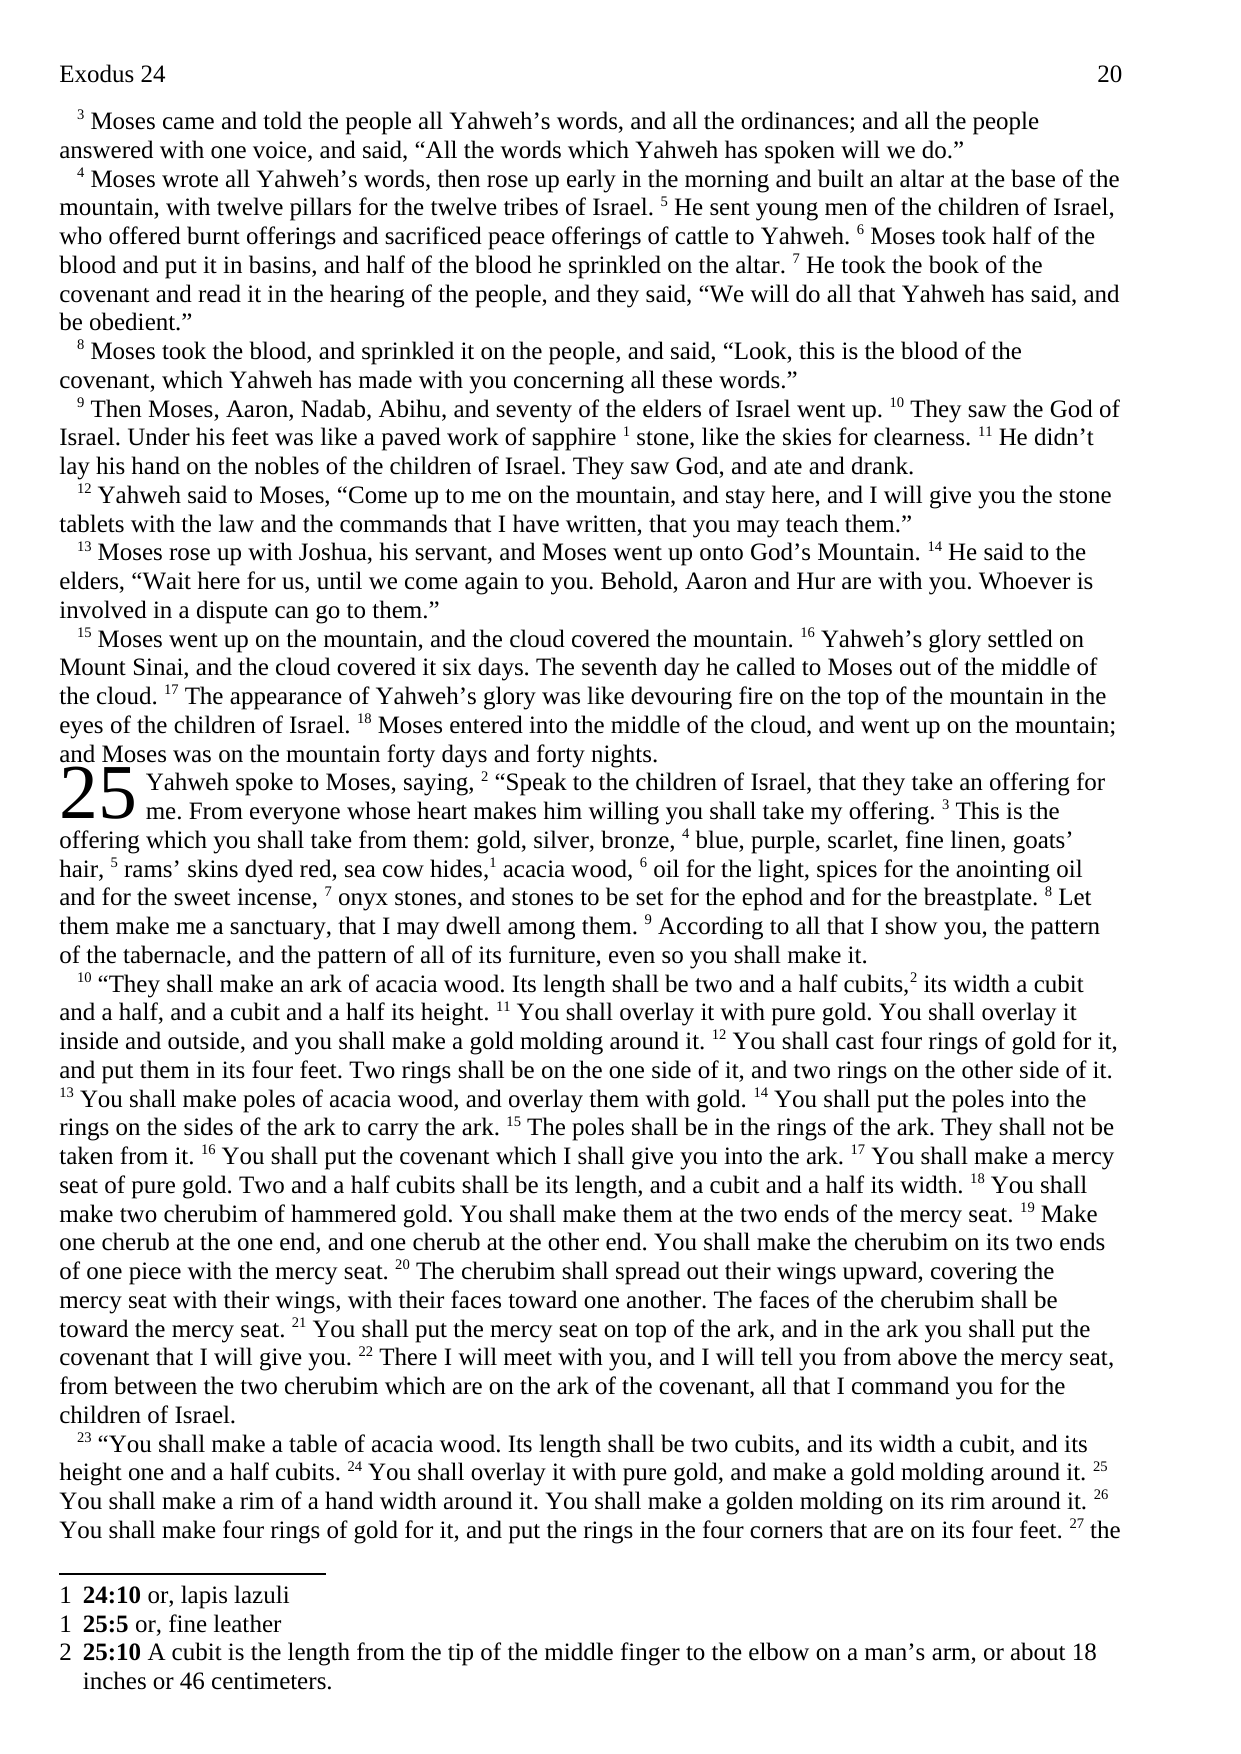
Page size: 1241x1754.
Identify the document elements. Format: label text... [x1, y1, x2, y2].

text 24:10 or, lapis lazuli [59, 1580, 1122, 1609]
text 8 Moses took the blood, and sprinkled it on the people, and said, “Look, this is the blood of the covenant, which Yahweh has made with you concerning all these words.” [59, 336, 1122, 394]
text 9 Then Moses, Aaron, Nadab, Abihu, and seventy of the elders of Israel went up. 10 They saw the God of Israel. Under his feet was like a paved work of sapphire stone, like the skies for clearness. 11 He didn’t lay his hand on the nobles of the children of Israel. They saw God, and ate and drank. [59, 394, 1122, 480]
text 25Yahweh spoke to Moses, saying, 2 “Speak to the children of Israel, that they take an offering for me. From everyone whose heart makes him willing you shall take my offering. 3 This is the offering which you shall take from them: gold, silver, bronze, 4 blue, purple, scarlet, fine linen, goats’ hair, 5 rams’ skins dyed red, sea cow hides, acacia wood, 6 oil for the light, spices for the anointing oil and for the sweet incense, 7 onyx stones, and stones to be set for the ephod and for the breastplate. 8 Let them make me a sanctuary, that I may dwell among them. 9 According to all that I show you, the pattern of the tabernacle, and the pattern of all of its furniture, even so you shall make it. [59, 767, 1122, 969]
text 23 “You shall make a table of acacia wood. Its length shall be two cubits, and its width a cubit, and its height one and a half cubits. 24 You shall overlay it with pure gold, and make a gold molding around it. 25 You shall make a rim of a hand width around it. You shall make a golden molding on its rim around it. 26 You shall make four rings of gold for it, and put the rings in the four corners that are on its four feet. 27 the [59, 1429, 1122, 1544]
text 13 Moses rose up with Joshua, his servant, and Moses went up onto God’s Mountain. 14 He said to the elders, “Wait here for us, until we come again to you. Behold, Aaron and Hur are with you. Whoever is involved in a dispute can go to them.” [59, 537, 1122, 624]
text 15 Moses went up on the mountain, and the cloud covered the mountain. 16 Yahweh’s glory settled on Mount Sinai, and the cloud covered it six days. The seventh day he called to Moses out of the middle of the cloud. 17 The appearance of Yahweh’s glory was like devouring fire on the top of the mountain in the eyes of the children of Israel. 18 Moses entered into the middle of the cloud, and went up on the mountain; and Moses was on the mountain forty days and forty nights. [59, 624, 1122, 767]
text 25:10 A cubit is the length from the tip of the middle finger to the elbow on a man’s arm, or about 18 inches or 46 centimeters. [59, 1637, 1122, 1695]
text 12 Yahweh said to Moses, “Come up to me on the mountain, and stay here, and I will give you the stone tablets with the law and the commands that I have written, that you may teach them.” [59, 480, 1122, 537]
text 4 Moses wrote all Yahweh’s words, then rose up early in the morning and built an altar at the base of the mountain, with twelve pillars for the twelve tribes of Israel. 5 He sent young men of the children of Israel, who offered burnt offerings and sacrificed peace offerings of cattle to Yahweh. 6 Moses took half of the blood and put it in basins, and half of the blood he sprinkled on the altar. 7 He took the book of the covenant and read it in the hearing of the people, and they said, “We will do all that Yahweh has said, and be obedient.” [59, 164, 1122, 336]
text 10 “They shall make an ark of acacia wood. Its length shall be two and a half cubits, its width a cubit and a half, and a cubit and a half its height. 11 You shall overlay it with pure gold. You shall overlay it inside and outside, and you shall make a gold molding around it. 12 You shall cast four rings of gold for it, and put them in its four feet. Two rings shall be on the one side of it, and two rings on the other side of it. 13 You shall make poles of acacia wood, and overlay them with gold. 14 You shall put the poles into the rings on the sides of the ark to carry the ark. 15 The poles shall be in the rings of the ark. They shall not be taken from it. 16 You shall put the covenant which I shall give you into the ark. 17 You shall make a mercy seat of pure gold. Two and a half cubits shall be its length, and a cubit and a half its width. 18 You shall make two cherubim of hammered gold. You shall make them at the two ends of the mercy seat. 19 Make one cherub at the one end, and one cherub at the other end. You shall make the cherubim on its two ends of one piece with the mercy seat. 20 The cherubim shall spread out their wings upward, covering the mercy seat with their wings, with their faces toward one another. The faces of the cherubim shall be toward the mercy seat. 21 You shall put the mercy seat on top of the ark, and in the ark you shall put the covenant that I will give you. 22 There I will meet with you, and I will tell you from above the mercy seat, from between the two cherubim which are on the ark of the covenant, all that I command you for the children of Israel. [59, 969, 1122, 1429]
text 3 Moses came and told the people all Yahweh’s words, and all the ordinances; and all the people answered with one voice, and said, “All the words which Yahweh has spoken will we do.” [59, 106, 1122, 164]
text 25:5 or, fine leather [59, 1609, 1122, 1637]
